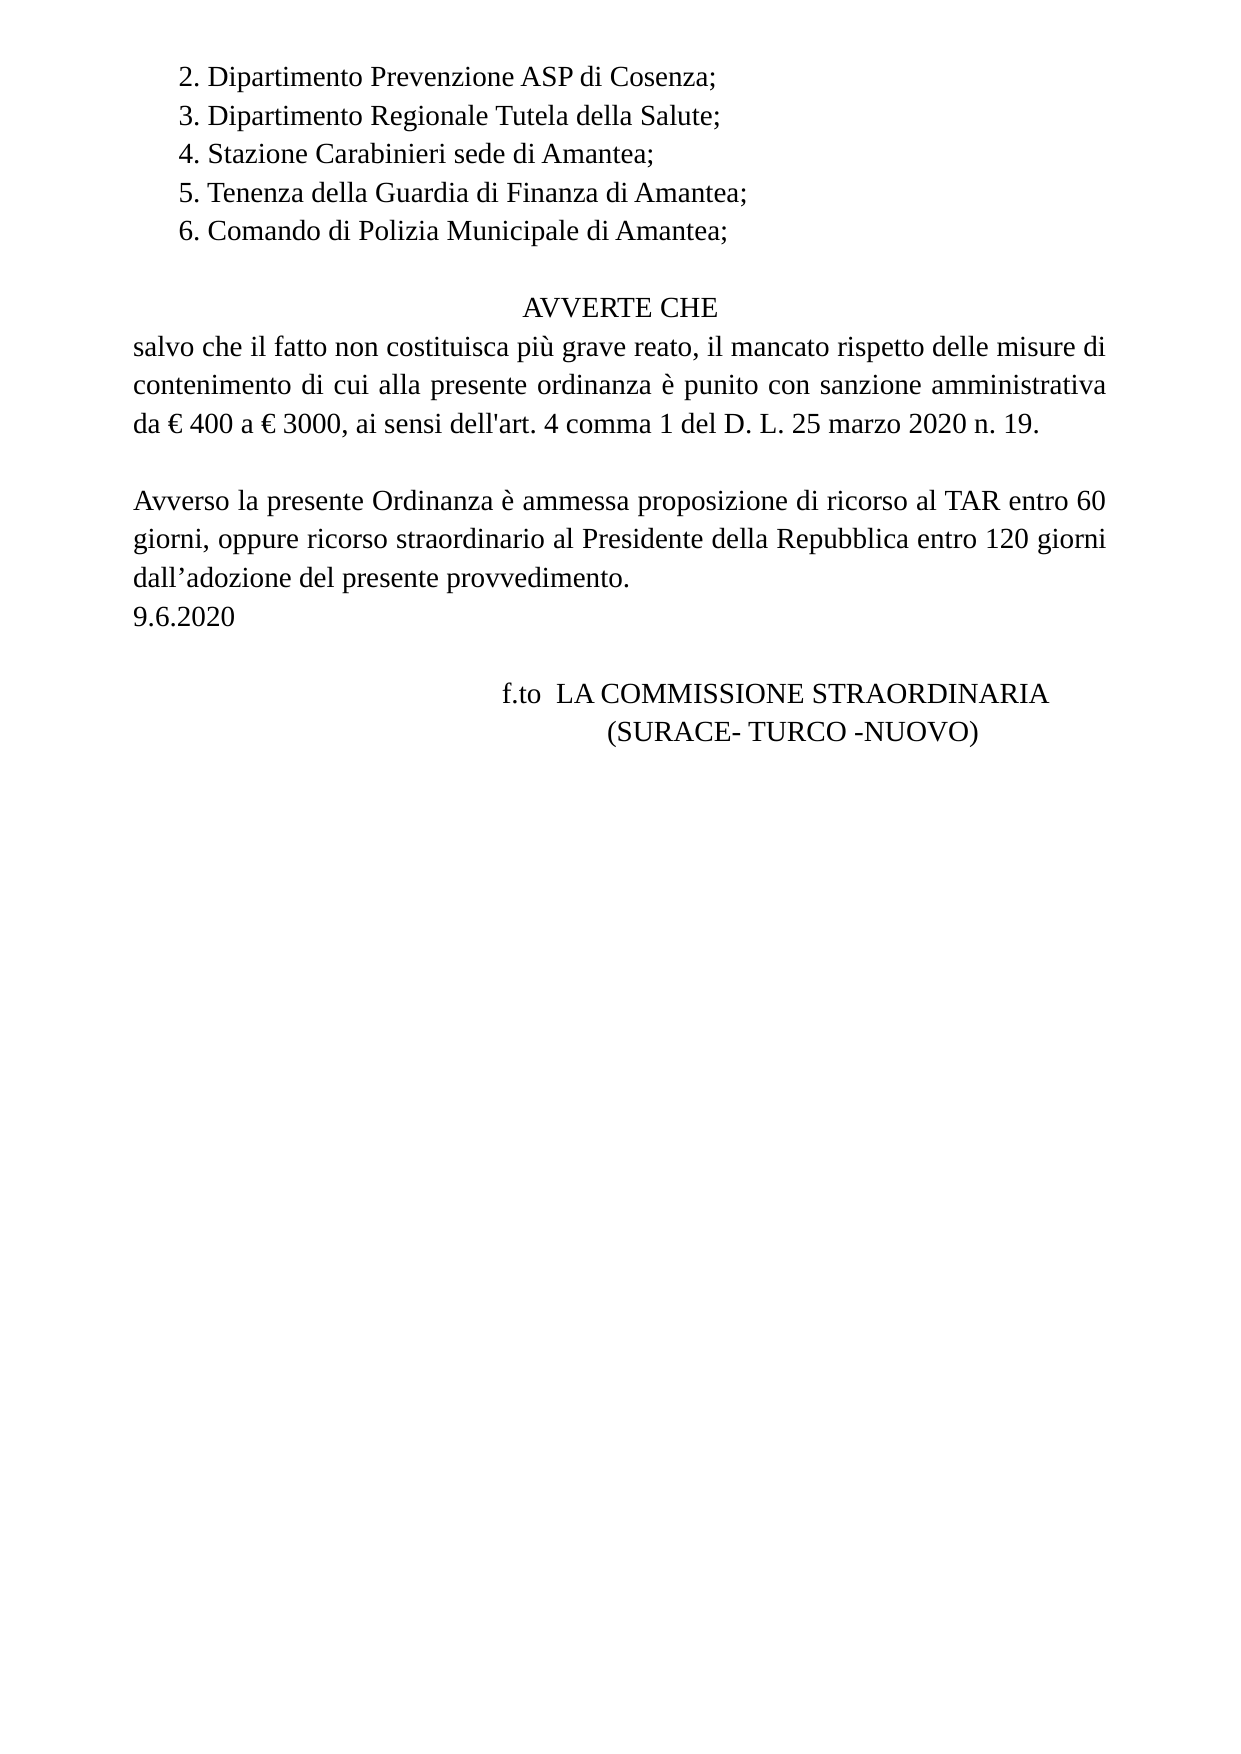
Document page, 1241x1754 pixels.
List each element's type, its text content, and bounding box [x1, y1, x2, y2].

text (SURACE- TURCO -NUOVO) [133, 714, 1107, 748]
text 4. Stazione Carabinieri sede di Amantea; [178, 136, 1107, 170]
text salvo che il fatto non costituisca più grave reato, il mancato rispetto delle misure di contenimento di cui alla presente ordinanza è punito con sanzione amministrativa da € 400 a € 3000, ai sensi dell'art. 4 comma 1 del D. L. 25 marzo 2020 n. 19. [133, 329, 1107, 439]
text AVVERTE CHE [133, 290, 1107, 324]
text 3. Dipartimento Regionale Tutela della Salute; [178, 98, 1107, 131]
text 6. Comando di Polizia Municipale di Amantea; [178, 213, 1107, 247]
text 9.6.2020 [133, 599, 1107, 632]
text 5. Tenenza della Guardia di Finanza di Amantea; [178, 175, 1107, 208]
text Avverso la presente Ordinanza è ammessa proposizione di ricorso al TAR entro 60 giorni, oppure ricorso straordinario al Presidente della Repubblica entro 120 giorni dall’adozione del presente provvedimento. [133, 483, 1107, 594]
text 2. Dipartimento Prevenzione ASP di Cosenza; [178, 59, 1107, 93]
text f.to LA COMMISSIONE STRAORDINARIA [133, 676, 1107, 709]
